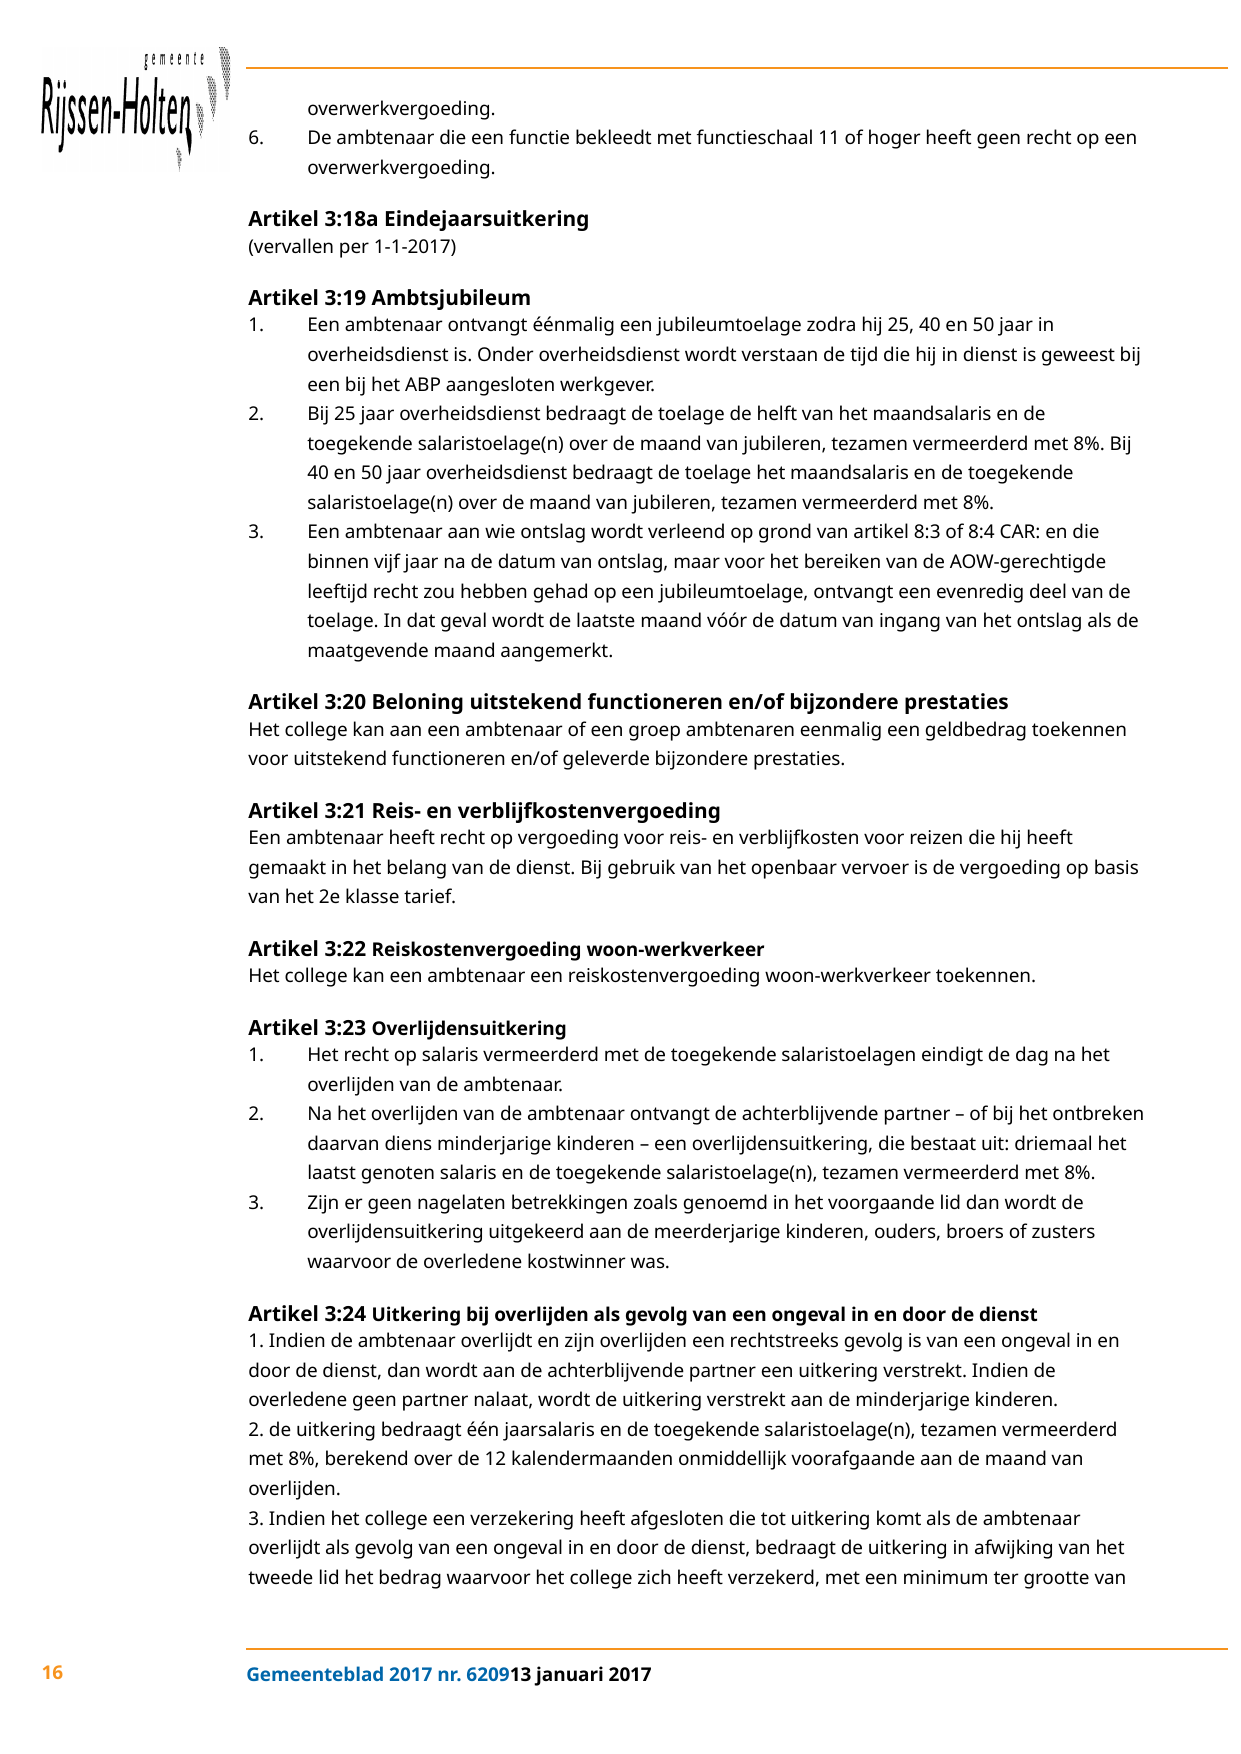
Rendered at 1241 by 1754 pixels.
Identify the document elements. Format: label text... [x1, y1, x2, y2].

picture [41, 47, 231, 172]
list De ambtenaar die een functie bekleedt met functieschaal 11 of hoger heeft geen recht op een overwerkvergoeding. [248, 124, 1152, 180]
list Bij 25 jaar overheidsdienst bedraagt de toelage de helft van het maandsalaris en de toegekende salaristoelage(n) over de maand van jubileren, tezamen vermeerderd met 8%. Bij 40 en 50 jaar overheidsdienst bedraagt de toelage het maandsalaris en de toegekende salaristoelage(n) over de maand van jubileren, tezamen vermeerderd met 8%. [248, 400, 1152, 515]
list overwerkvergoeding. [248, 95, 1152, 121]
text Artikel 3:22 Reiskostenvergoeding woon-werkverkeer [248, 934, 1152, 962]
text Een ambtenaar heeft recht op vergoeding voor reis- en verblijfkosten voor reizen die hij heeft gemaakt in het belang van de dienst. Bij gebruik van het openbaar vervoer is de vergoeding op basis van het 2e klasse tarief. [248, 824, 1152, 909]
text Het college kan een ambtenaar een reiskostenvergoeding woon-werkverkeer toekennen. [248, 962, 1152, 988]
list Zijn er geen nagelaten betrekkingen zoals genoemd in het voorgaande lid dan wordt de overlijdensuitkering uitgekeerd aan de meerderjarige kinderen, ouders, broers of zusters waarvoor de overledene kostwinner was. [248, 1189, 1152, 1274]
text Artikel 3:24 Uitkering bij overlijden als gevolg van een ongeval in en door de dienst [248, 1299, 1152, 1327]
list Een ambtenaar aan wie ontslag wordt verleend op grond van artikel 8:3 of 8:4 CAR: en die binnen vijf jaar na de datum van ontslag, maar voor het bereiken van de AOW-gerechtigde leeftijd recht zou hebben gehad op een jubileumtoelage, ontvangt een evenredig deel van de toelage. In dat geval wordt de laatste maand vóór de datum van ingang van het ontslag als de maatgevende maand aangemerkt. [248, 519, 1152, 663]
text Artikel 3:18a Eindejaarsuitkering [248, 204, 1152, 233]
text Artikel 3:23 Overlijdensuitkering [248, 1013, 1152, 1041]
text Artikel 3:21 Reis- en verblijfkostenvergoeding [248, 796, 1152, 824]
list Een ambtenaar ontvangt éénmalig een jubileumtoelage zodra hij 25, 40 en 50 jaar in overheidsdienst is. Onder overheidsdienst wordt verstaan de tijd die hij in dienst is geweest bij een bij het ABP aangesloten werkgever. [248, 312, 1152, 397]
text (vervallen per 1-1-2017) [248, 233, 1152, 258]
text Artikel 3:19 Ambtsjubileum [248, 283, 1152, 312]
text Het college kan aan een ambtenaar of een groep ambtenaren eenmalig een geldbedrag toekennen voor uitstekend functioneren en/of geleverde bijzondere prestaties. [248, 716, 1152, 771]
list Het recht op salaris vermeerderd met de toegekende salaristoelagen eindigt de dag na het overlijden van de ambtenaar. [248, 1041, 1152, 1097]
list Na het overlijden van de ambtenaar ontvangt de achterblijvende partner – of bij het ontbreken daarvan diens minderjarige kinderen – een overlijdensuitkering, die bestaat uit: driemaal het laatst genoten salaris en de toegekende salaristoelage(n), tezamen vermeerderd met 8%. [248, 1100, 1152, 1185]
text 1. Indien de ambtenaar overlijdt en zijn overlijden een rechtstreeks gevolg is van een ongeval in en door de dienst, dan wordt aan de achterblijvende partner een uitkering verstrekt. Indien de overledene geen partner nalaat, wordt de uitkering verstrekt aan de minderjarige kinderen. [248, 1327, 1152, 1412]
text 3. Indien het college een verzekering heeft afgesloten die tot uitkering komt als de ambtenaar overlijdt als gevolg van een ongeval in en door de dienst, bedraagt de uitkering in afwijking van het tweede lid het bedrag waarvoor het college zich heeft verzekerd, met een minimum ter grootte van [248, 1505, 1152, 1589]
text Artikel 3:20 Beloning uitstekend functioneren en/of bijzondere prestaties [248, 687, 1152, 716]
text 2. de uitkering bedraagt één jaarsalaris en de toegekende salaristoelage(n), tezamen vermeerderd met 8%, berekend over de 12 kalendermaanden onmiddellijk voorafgaande aan de maand van overlijden. [248, 1416, 1152, 1501]
